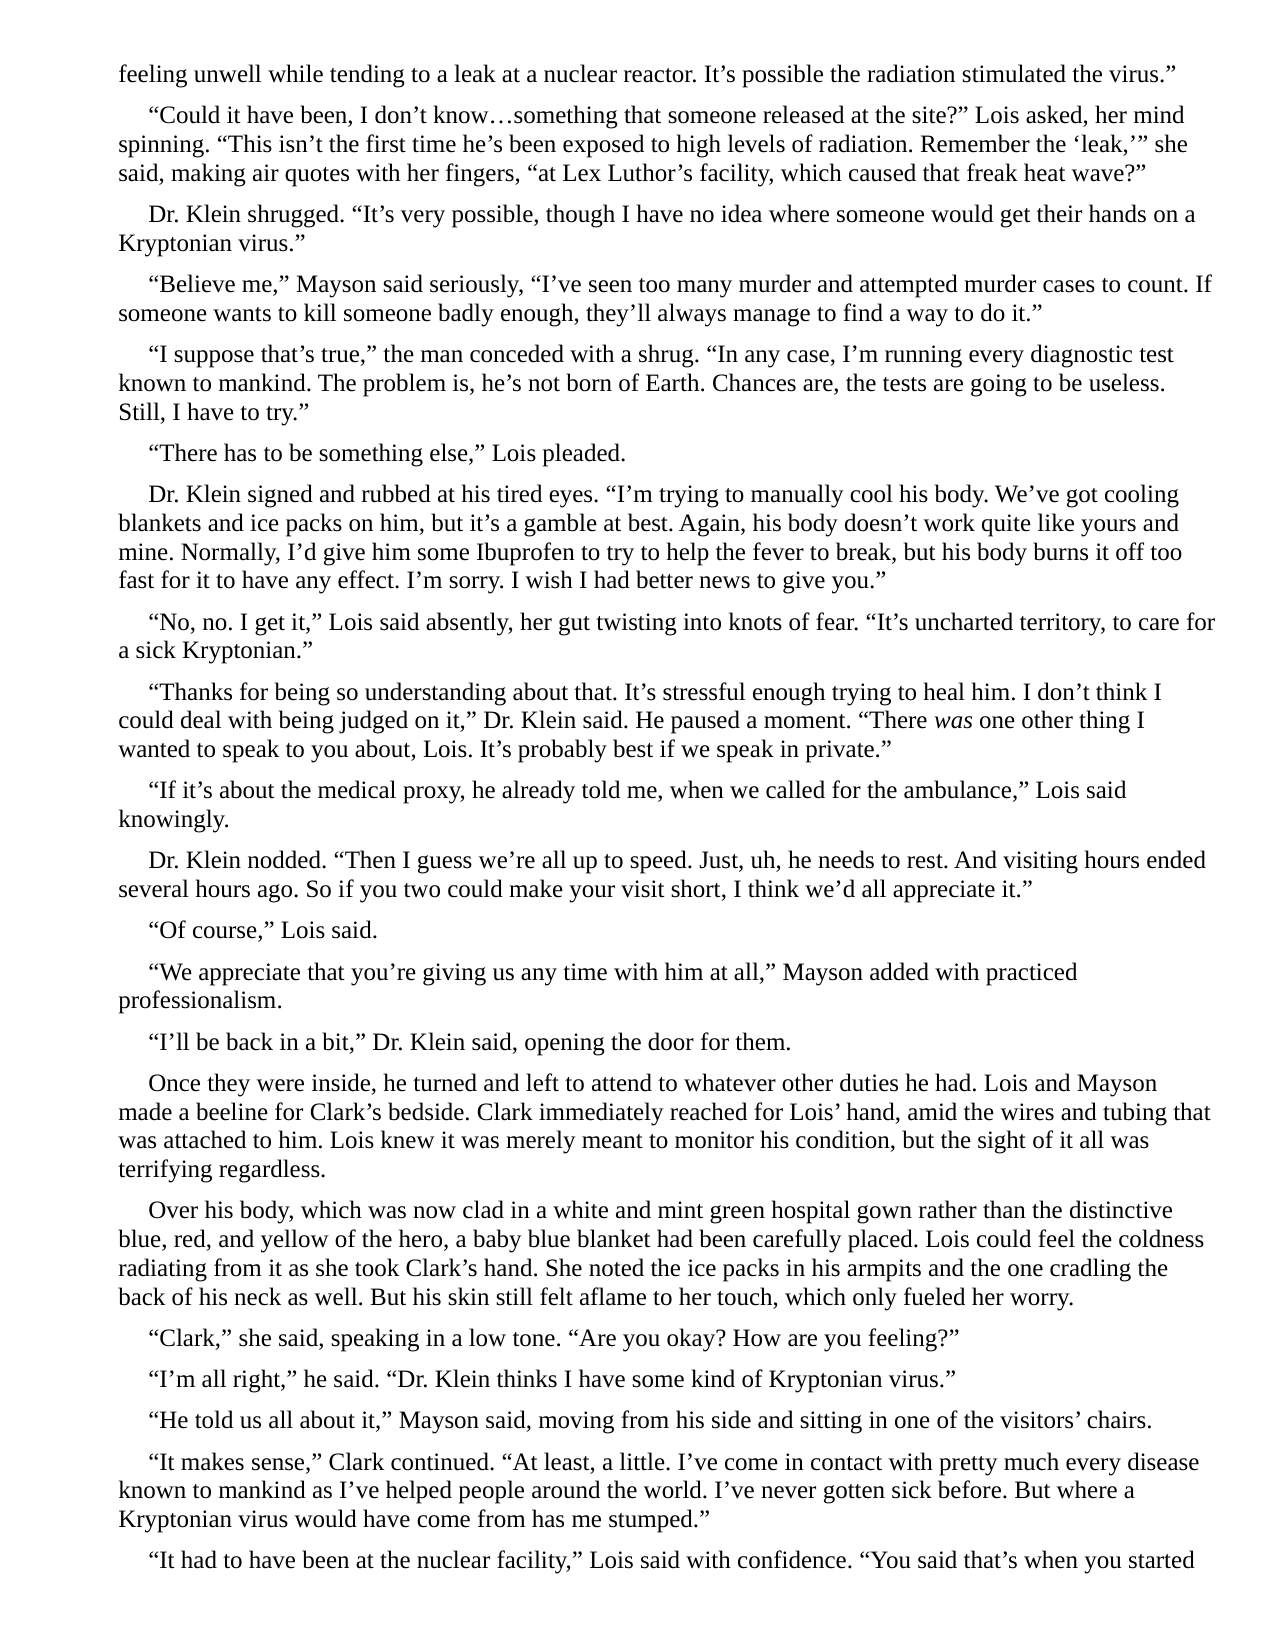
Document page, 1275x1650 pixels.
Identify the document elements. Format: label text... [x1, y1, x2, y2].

text Over his body, which was now clad in a white and mint green hospital gown rather than the distinctive blue, red, and yellow of the hero, a baby blue blanket had been carefully placed. Lois could feel the coldness radiating from it as she took Clark’s hand. She noted the ice packs in his armpits and the one cradling the back of his neck as well. But his skin still felt aflame to her touch, which only fueled her worry. [118, 1195, 1216, 1310]
text “I’m all right,” he said. “Dr. Klein thinks I have some kind of Kryptonian virus.” [118, 1364, 1216, 1393]
text feeling unwell while tending to a leak at a nuclear reactor. It’s possible the radiation stimulated the virus.” [118, 59, 1216, 88]
text Dr. Klein signed and rubbed at his tired eyes. “I’m trying to manually cool his body. We’ve got cooling blankets and ice packs on him, but it’s a gamble at best. Again, his body doesn’t work quite like yours and mine. Normally, I’d give him some Ibuprofen to try to help the fever to break, but his body burns it off too fast for it to have any effect. I’m sorry. I wish I had better news to give you.” [118, 479, 1216, 594]
text “Clark,” she said, speaking in a low tone. “Are you okay? How are you feeling?” [118, 1323, 1216, 1352]
text “There has to be something else,” Lois pleaded. [118, 438, 1216, 467]
text “Of course,” Lois said. [118, 915, 1216, 944]
text “I suppose that’s true,” the man conceded with a shrug. “In any case, I’m running every diagnostic test known to mankind. The problem is, he’s not born of Earth. Chances are, the tests are going to be useless. Still, I have to try.” [118, 339, 1216, 425]
text Dr. Klein nodded. “Then I guess we’re all up to speed. Just, uh, he needs to rest. And visiting hours ended several hours ago. So if you two could make your visit short, I think we’d all appreciate it.” [118, 845, 1216, 903]
text “We appreciate that you’re giving us any time with him at all,” Mayson added with practiced professionalism. [118, 957, 1216, 1014]
text “Believe me,” Mayson said seriously, “I’ve seen too many murder and attempted murder cases to count. If someone wants to kill someone badly enough, they’ll always manage to find a way to do it.” [118, 269, 1216, 327]
text “If it’s about the medical proxy, he already told me, when we called for the ambulance,” Lois said knowingly. [118, 775, 1216, 833]
text Dr. Klein shrugged. “It’s very possible, though I have no idea where someone would get their hands on a Kryptonian virus.” [118, 199, 1216, 257]
text “Thanks for being so understanding about that. It’s stressful enough trying to heal him. I don’t think I could deal with being judged on it,” Dr. Klein said. He paused a moment. “There was one other thing I wanted to speak to you about, Lois. It’s probably best if we speak in private.” [118, 677, 1216, 763]
text “It makes sense,” Clark continued. “At least, a little. I’ve come in contact with pretty much every disease known to mankind as I’ve helped people around the world. I’ve never gotten sick before. But where a Kryptonian virus would have come from has me stumped.” [118, 1447, 1216, 1533]
text “I’ll be back in a bit,” Dr. Klein said, opening the door for them. [118, 1027, 1216, 1055]
text Once they were inside, he turned and left to attend to whatever other duties he had. Lois and Mayson made a beeline for Clark’s bedside. Clark immediately reached for Lois’ hand, amid the wires and tubing that was attached to him. Lois knew it was merely meant to monitor his condition, but the sight of it all was terrifying regardless. [118, 1068, 1216, 1183]
text “He told us all about it,” Mayson said, moving from his side and sitting in one of the visitors’ chairs. [118, 1405, 1216, 1434]
text “Could it have been, I don’t know…something that someone released at the site?” Lois asked, her mind spinning. “This isn’t the first time he’s been exposed to high levels of radiation. Remember the ‘leak,’” she said, making air quotes with her fingers, “at Lex Luthor’s facility, which caused that freak heat wave?” [118, 100, 1216, 187]
text “It had to have been at the nuclear facility,” Lois said with confidence. “You said that’s when you started [118, 1545, 1216, 1574]
text “No, no. I get it,” Lois said absently, her gut twisting into knots of fear. “It’s uncharted territory, to care for a sick Kryptonian.” [118, 607, 1216, 664]
